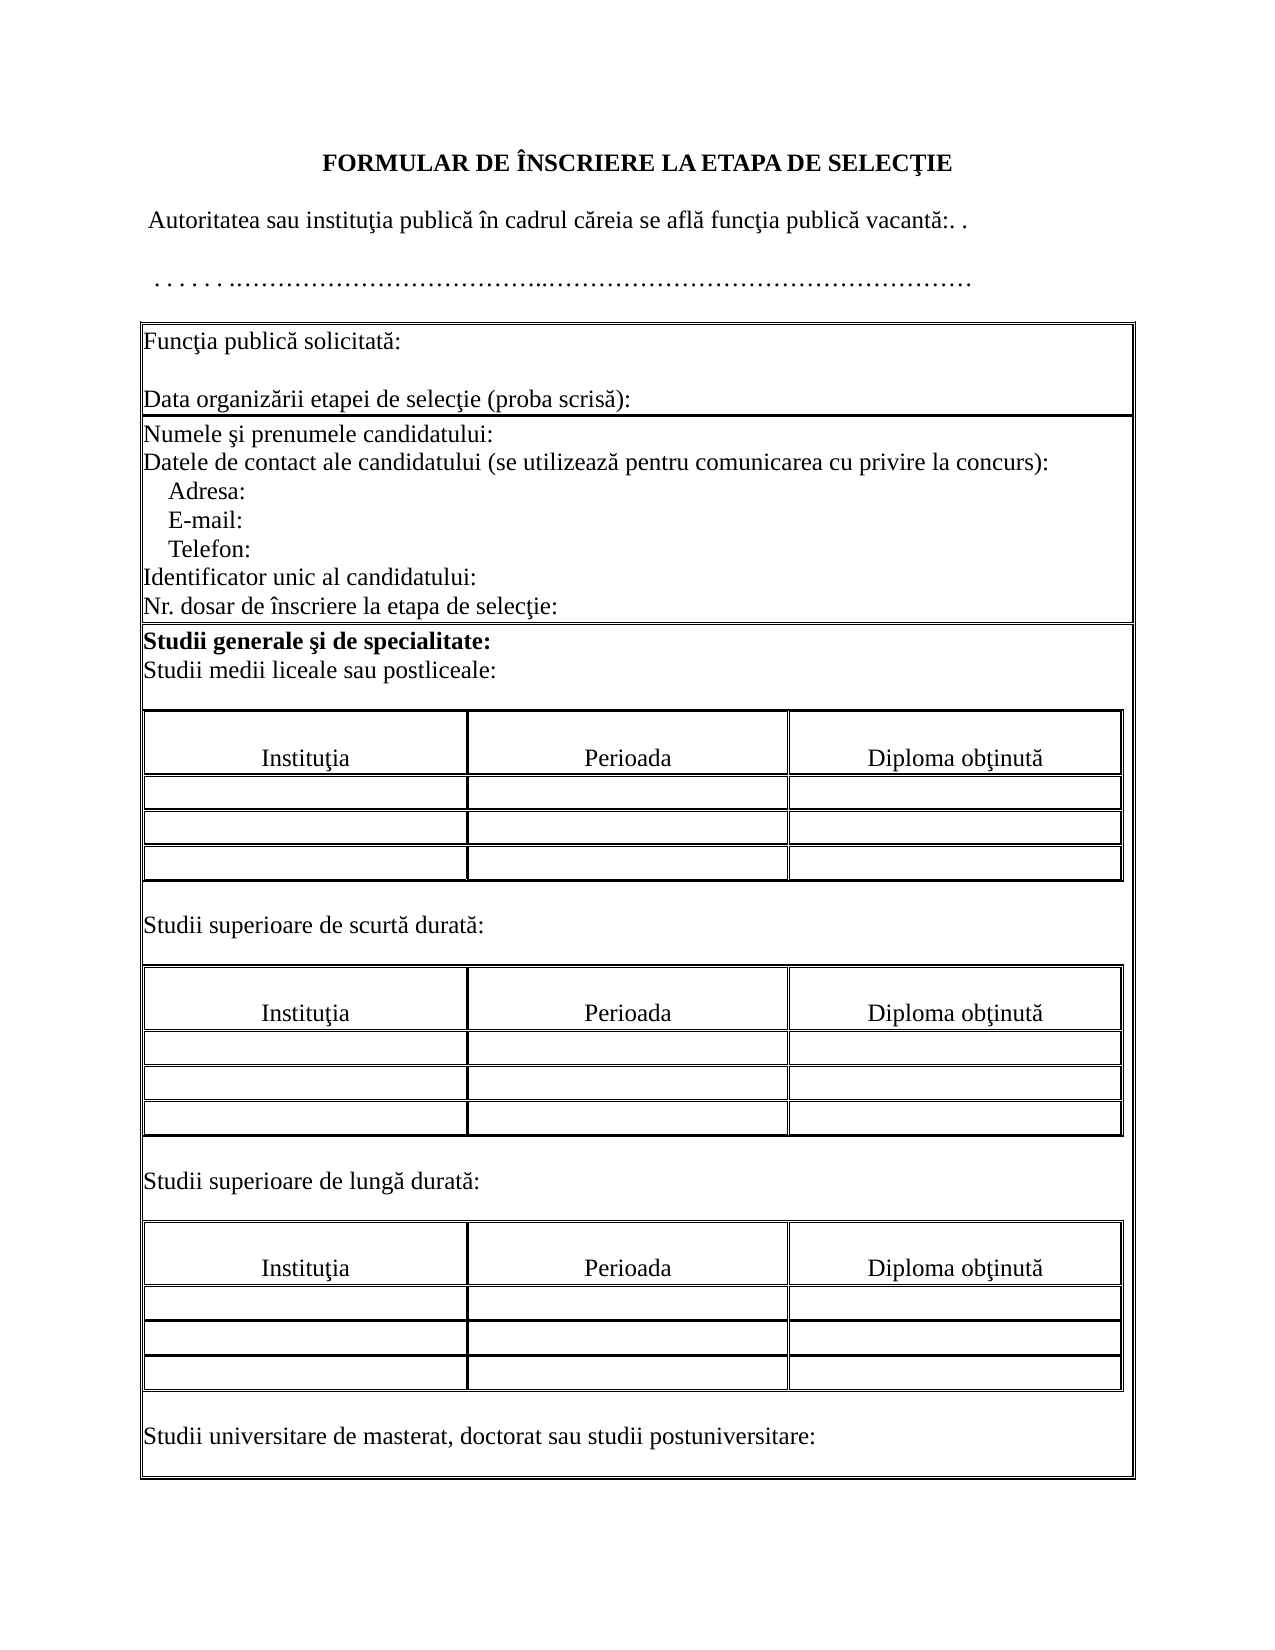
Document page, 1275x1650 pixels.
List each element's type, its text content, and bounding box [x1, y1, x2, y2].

table_header Instituţia [145, 712, 466, 773]
table_cell [790, 777, 1120, 808]
table_cell [469, 1067, 787, 1099]
table_cell [790, 1287, 1120, 1319]
text . . . . . . .………………………………..…………………………………………… [148, 263, 1127, 292]
table_cell [469, 1102, 787, 1134]
table_header Diploma obţinută [790, 968, 1120, 1028]
table_header Instituţia [145, 1223, 466, 1284]
table_cell [145, 1287, 466, 1319]
table_cell [469, 812, 787, 843]
table_header Funcţia publică solicitată: Data organizării etapei de selecţie (proba scrisă): [143, 325, 1132, 414]
text Autoritatea sau instituţia publică în cadrul căreia se află funcţia publică vacantă:. . [148, 206, 1127, 234]
table_cell [145, 1102, 466, 1134]
table_cell Numele şi prenumele candidatului: Datele de contact ale candidatului (se utilizează pentru comunicarea cu privire la concurs): Adresa: E-mail: Telefon: Identificator unic al candidatului: Nr. dosar de înscriere la etapa de selecţie: [143, 417, 1132, 622]
table_header Instituţia [145, 968, 466, 1028]
table_cell [145, 1067, 466, 1099]
table_cell [790, 847, 1120, 878]
table_cell [469, 1287, 787, 1319]
table_cell [145, 777, 466, 808]
table_header Perioada [469, 968, 787, 1028]
table_header Diploma obţinută [790, 712, 1120, 773]
table_cell [790, 812, 1120, 843]
table_cell [790, 1357, 1120, 1389]
table_cell [469, 847, 787, 878]
table_cell [790, 1067, 1120, 1099]
table_cell [469, 1322, 787, 1354]
table_cell [790, 1322, 1120, 1354]
table_cell [469, 1032, 787, 1063]
table_cell [145, 812, 466, 843]
table_cell [469, 1357, 787, 1389]
table_cell [145, 1357, 466, 1389]
table_cell [790, 1102, 1120, 1134]
table_header Perioada [469, 712, 787, 773]
table_header Diploma obţinută [790, 1223, 1120, 1284]
table_cell [145, 847, 466, 878]
text FORMULAR DE ÎNSCRIERE LA ETAPA DE SELECŢIE [148, 148, 1127, 176]
table_cell [145, 1322, 466, 1354]
table_cell [790, 1032, 1120, 1063]
table_cell Studii generale şi de specialitate: Studii medii liceale sau postliceale: Studii superioare de scurtă durată: Studii superioare de lungă durată: Studii universitare de masterat, doctorat sau studii postuniversitare: [143, 625, 1132, 1476]
table_cell [145, 1032, 466, 1063]
table_header Perioada [469, 1223, 787, 1284]
table_cell [469, 777, 787, 808]
